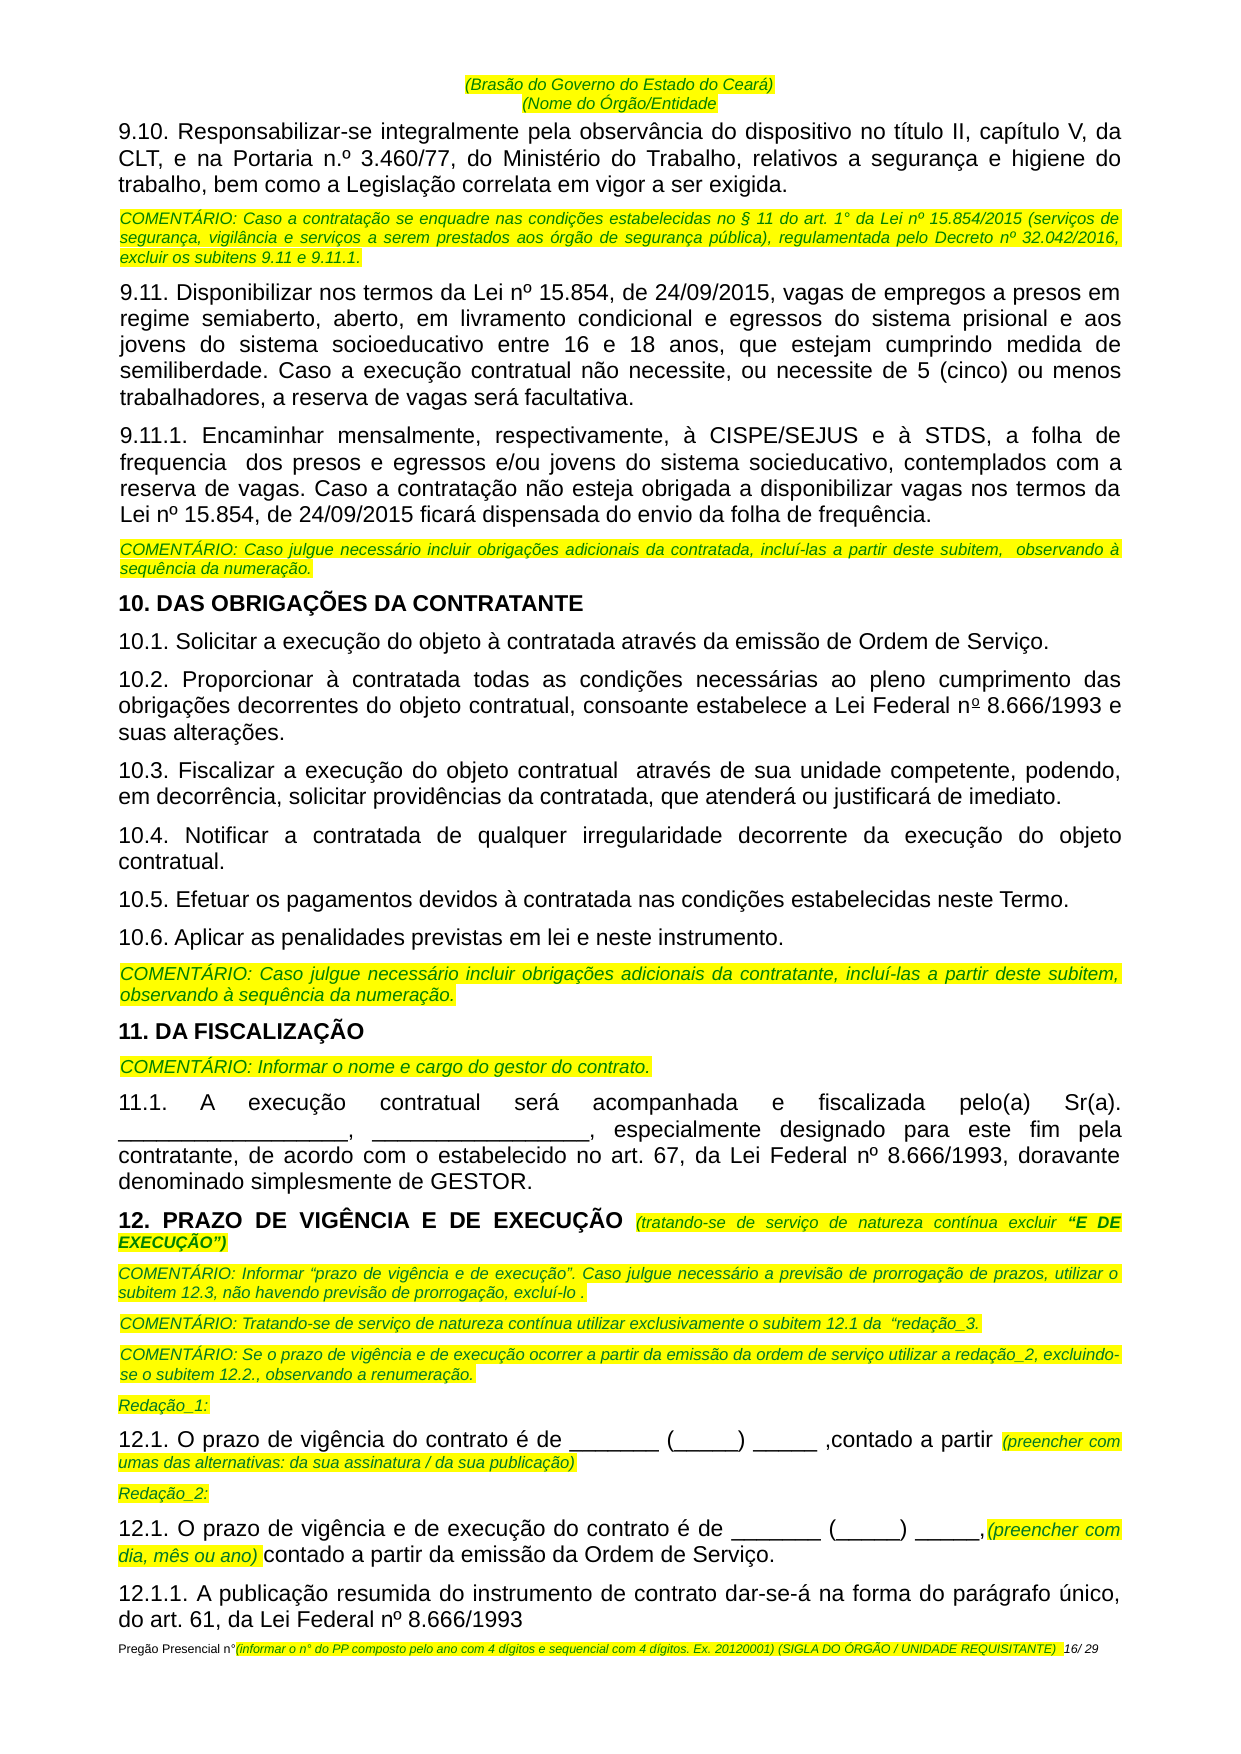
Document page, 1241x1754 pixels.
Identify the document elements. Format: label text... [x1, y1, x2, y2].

text 10.5. Efetuar os pagamentos devidos à contratada nas condições estabelecidas neste Termo. [118, 886, 1122, 912]
text 12.1.1. A publicação resumida do instrumento de contrato dar-se-á na forma do parágrafo único, do art. 61, da Lei Federal nº 8.666/1993 [118, 1579, 1122, 1632]
text 11.1. A execução contratual será acompanhada e fiscalizada pelo(a) Sr(a). __________________, _________________, especialmente designado para este fim pela contratante, de acordo com o estabelecido no art. 67, da Lei Federal nº 8.666/1993, doravante denominado simplesmente de GESTOR. [118, 1089, 1122, 1195]
text COMENTÁRIO: Se o prazo de vigência e de execução ocorrer a partir da emissão da ordem de serviço utilizar a redação_2, excluindo-se o subitem 12.2., observando a renumeração. [120, 1345, 1122, 1383]
text 10. DAS OBRIGAÇÕES DA CONTRATANTE [118, 589, 1122, 616]
text COMENTÁRIO: Tratando-se de serviço de natureza contínua utilizar exclusivamente o subitem 12.1 da “redação_3. [119, 1314, 1122, 1333]
text 9.10. Responsabilizar-se integralmente pela observância do dispositivo no título II, capítulo V, da CLT, e na Portaria n.º 3.460/77, do Ministério do Trabalho, relativos a segurança e higiene do trabalho, bem como a Legislação correlata em vigor a ser exigida. [118, 118, 1122, 197]
text 12.1. O prazo de vigência do contrato é de _______ (_____) _____ ,contado a partir (preencher com umas das alternativas: da sua assinatura / da sua publicação) [118, 1426, 1122, 1472]
text COMENTÁRIO: Caso julgue necessário incluir obrigações adicionais da contratante, incluí-las a partir deste subitem, observando à sequência da numeração. [120, 963, 1122, 1006]
text 10.3. Fiscalizar a execução do objeto contratual através de sua unidade competente, podendo, em decorrência, solicitar providências da contratada, que atenderá ou justificará de imediato. [118, 757, 1122, 810]
text COMENTÁRIO: Informar “prazo de vigência e de execução”. Caso julgue necessário a previsão de prorrogação de prazos, utilizar o subitem 12.3, não havendo previsão de prorrogação, excluí-lo . [118, 1264, 1122, 1302]
text 9.11.1. Encaminhar mensalmente, respectivamente, à CISPE/SEJUS e à STDS, a folha de frequencia dos presos e egressos e/ou jovens do sistema socieducativo, contemplados com a reserva de vagas. Caso a contratação não esteja obrigada a disponibilizar vagas nos termos da Lei nº 15.854, de 24/09/2015 ficará dispensada do envio da folha de frequência. [119, 422, 1122, 527]
text 10.4. Notificar a contratada de qualquer irregularidade decorrente da execução do objeto contratual. [118, 822, 1122, 874]
text COMENTÁRIO: Caso julgue necessário incluir obrigações adicionais da contratada, incluí-las a partir deste subitem, observando à sequência da numeração. [120, 539, 1122, 578]
text 11. DA FISCALIZAÇÃO [118, 1018, 1122, 1044]
text 10.6. Aplicar as penalidades previstas em lei e neste instrumento. [118, 924, 1122, 951]
text 10.1. Solicitar a execução do objeto à contratada através da emissão de Ordem de Serviço. [118, 628, 1122, 654]
text 9.11. Disponibilizar nos termos da Lei nº 15.854, de 24/09/2015, vagas de empregos a presos em regime semiaberto, aberto, em livramento condicional e egressos do sistema prisional e aos jovens do sistema socioeducativo entre 16 e 18 anos, que estejam cumprindo medida de semiliberdade. Caso a execução contratual não necessite, ou necessite de 5 (cinco) ou menos trabalhadores, a reserva de vagas será facultativa. [119, 278, 1122, 410]
text 12. PRAZO DE VIGÊNCIA E DE EXECUÇÃO (tratando-se de serviço de natureza contínua excluir “E DE EXECUÇÃO”) [118, 1207, 1122, 1252]
text COMENTÁRIO: Informar o nome e cargo do gestor do contrato. [120, 1056, 1122, 1077]
text Redação_2: [118, 1484, 1122, 1503]
text 12.1. O prazo de vigência e de execução do contrato é de _______ (_____) _____,(preencher com dia, mês ou ano) contado a partir da emissão da Ordem de Serviço. [118, 1515, 1122, 1568]
text Redação_1: [118, 1395, 1122, 1414]
text COMENTÁRIO: Caso a contratação se enquadre nas condições estabelecidas no § 11 do art. 1° da Lei nº 15.854/2015 (serviços de segurança, vigilância e serviços a serem prestados aos órgão de segurança pública), regulamentada pelo Decreto nº 32.042/2016, excluir os subitens 9.11 e 9.11.1. [119, 209, 1122, 267]
text 10.2. Proporcionar à contratada todas as condições necessárias ao pleno cumprimento das obrigações decorrentes do objeto contratual, consoante estabelece a Lei Federal no 8.666/1993 e suas alterações. [118, 666, 1122, 745]
